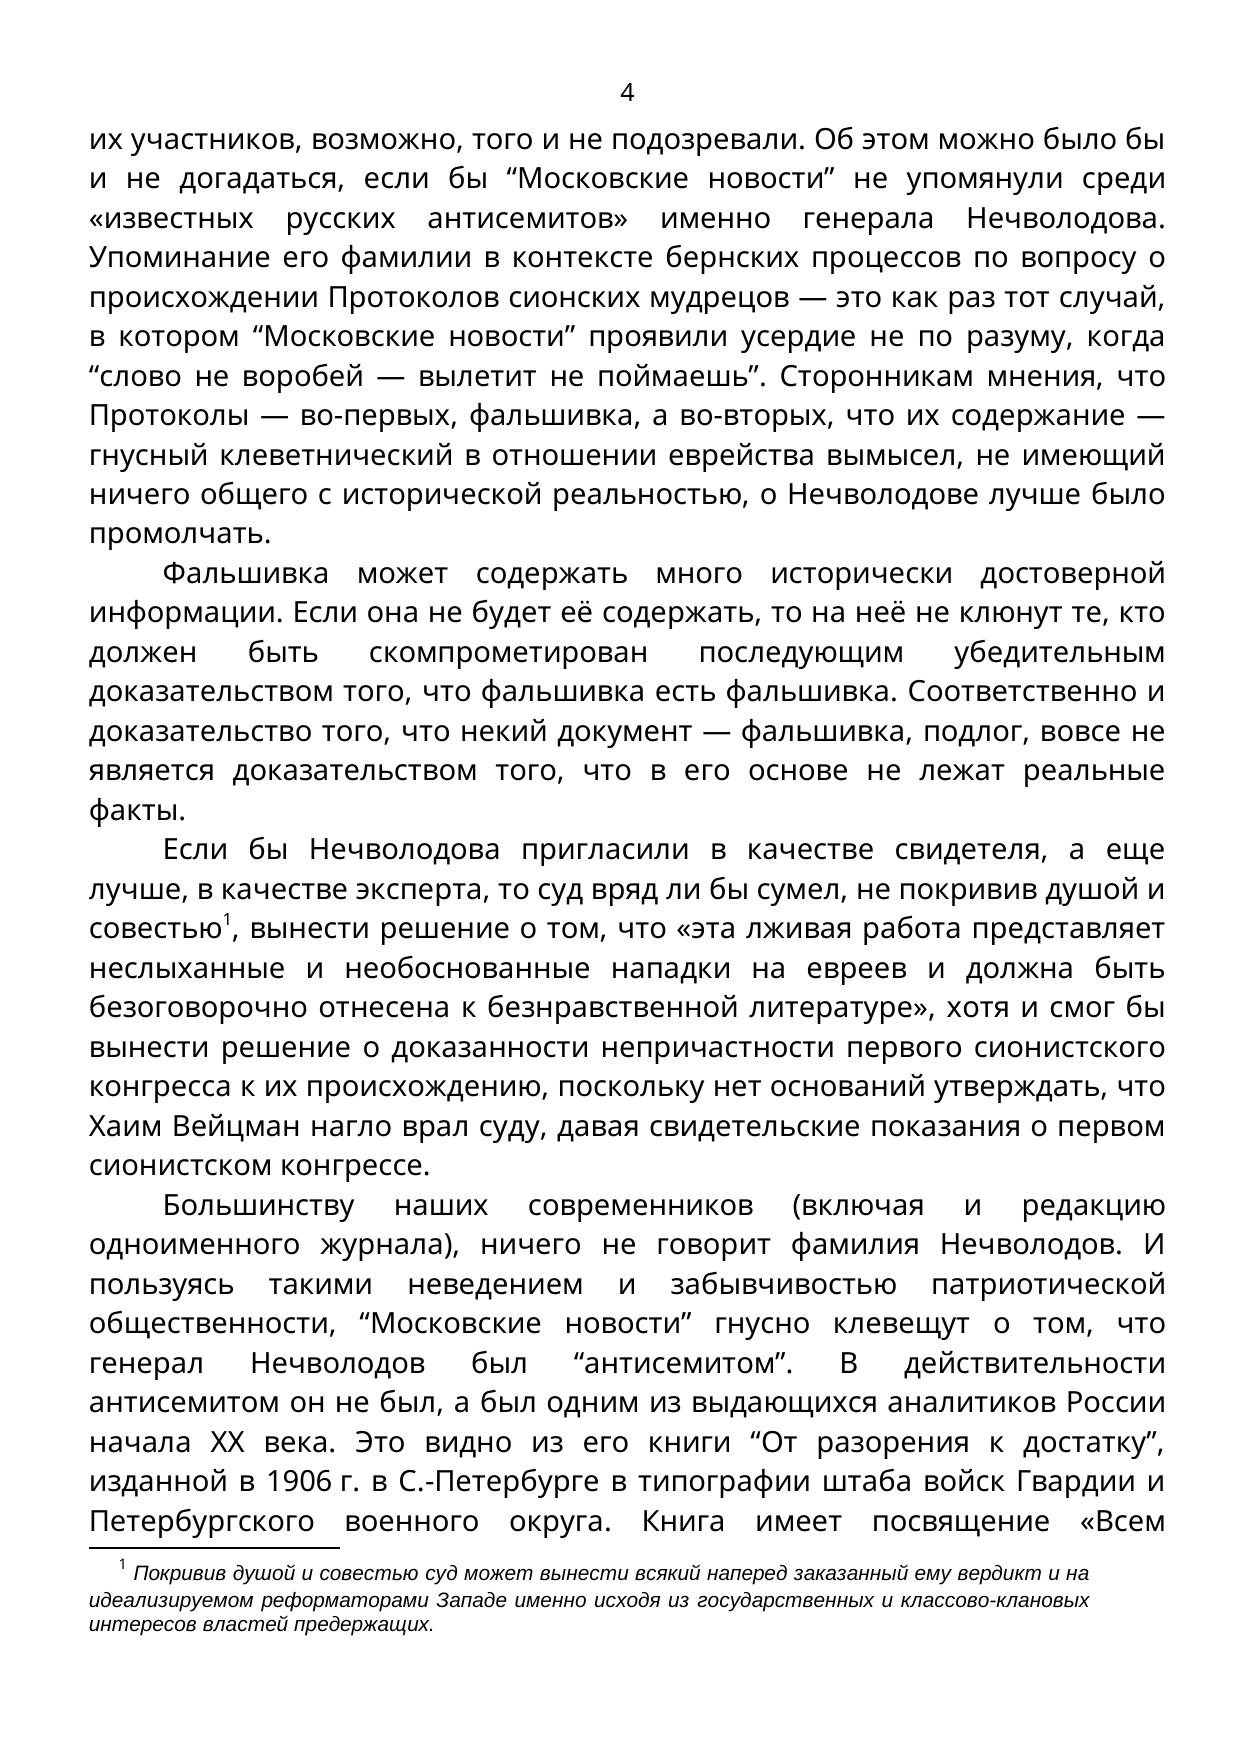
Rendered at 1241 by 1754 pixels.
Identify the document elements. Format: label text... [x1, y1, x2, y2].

text Фальшивка может содержать много исторически достоверной информации. Если она не будет её содержать, то на неё не клюнут те, кто должен быть скомпрометирован последующим убедительным доказательством того, что фальшивка есть фальшивка. Соответственно и доказательство того, что некий документ — фальшивка, подлог, вовсе не является доказательством того, что в его основе не лежат реальные факты. [89, 552, 1166, 829]
text Покривив душой и совестью суд может вынести всякий наперед заказанный ему вердикт и на идеализируемом реформаторами Западе именно исходя из государственных и классово-клановых интересов властей предержащих. [89, 1554, 1092, 1636]
text Если бы Нечволодова пригласили в качестве свидетеля, а еще лучше, в качестве эксперта, то суд вряд ли бы сумел, не покривив душой и совестью, вынести решение о том, что «эта лживая работа представляет неслыханные и необоснованные нападки на евреев и должна быть безоговорочно отнесена к безнравственной литературе», хотя и смог бы вынести решение о доказанности непричастности первого сионистского конгресса к их происхождению, поскольку нет оснований утверждать, что Хаим Вейцман нагло врал суду, давая свидетельские показания о первом сионистском конгрессе. [89, 829, 1166, 1184]
text их участников, возможно, того и не подозревали. Об этом можно было бы и не догадаться, если бы “Московские новости” не упомянули среди «известных русских антисемитов» именно генерала Нечволодова. Упоминание его фамилии в контексте бернских процессов по вопросу о происхождении Протоколов сионских мудрецов — это как раз тот случай, в котором “Московские новости” проявили усердие не по разуму, когда “слово не воробей — вылетит не поймаешь”. Сторонникам мнения, что Протоколы — во-первых, фальшивка, а во-вторых, что их содержание — гнусный клеветнический в отношении еврейства вымысел, не имеющий ничего общего с исторической реальностью, о Нечволодове лучше было промолчать. [89, 118, 1166, 552]
text Большинству наших современников (включая и редакцию одноименного журнала), ничего не говорит фамилия Нечволодов. И пользуясь такими неведением и забывчивостью патриотической общественности, “Московские новости” гнусно клевещут о том, что генерал Нечволодов был “антисемитом”. В действительности антисемитом он не был, а был одним из выдающихся аналитиков России начала ХХ века. Это видно из его книги “От разорения к достатку”, изданной в 1906 г. в С.-Петербурге в типографии штаба войск Гвардии и Петербургского военного округа. Книга имеет посвящение «Всем [89, 1184, 1166, 1539]
